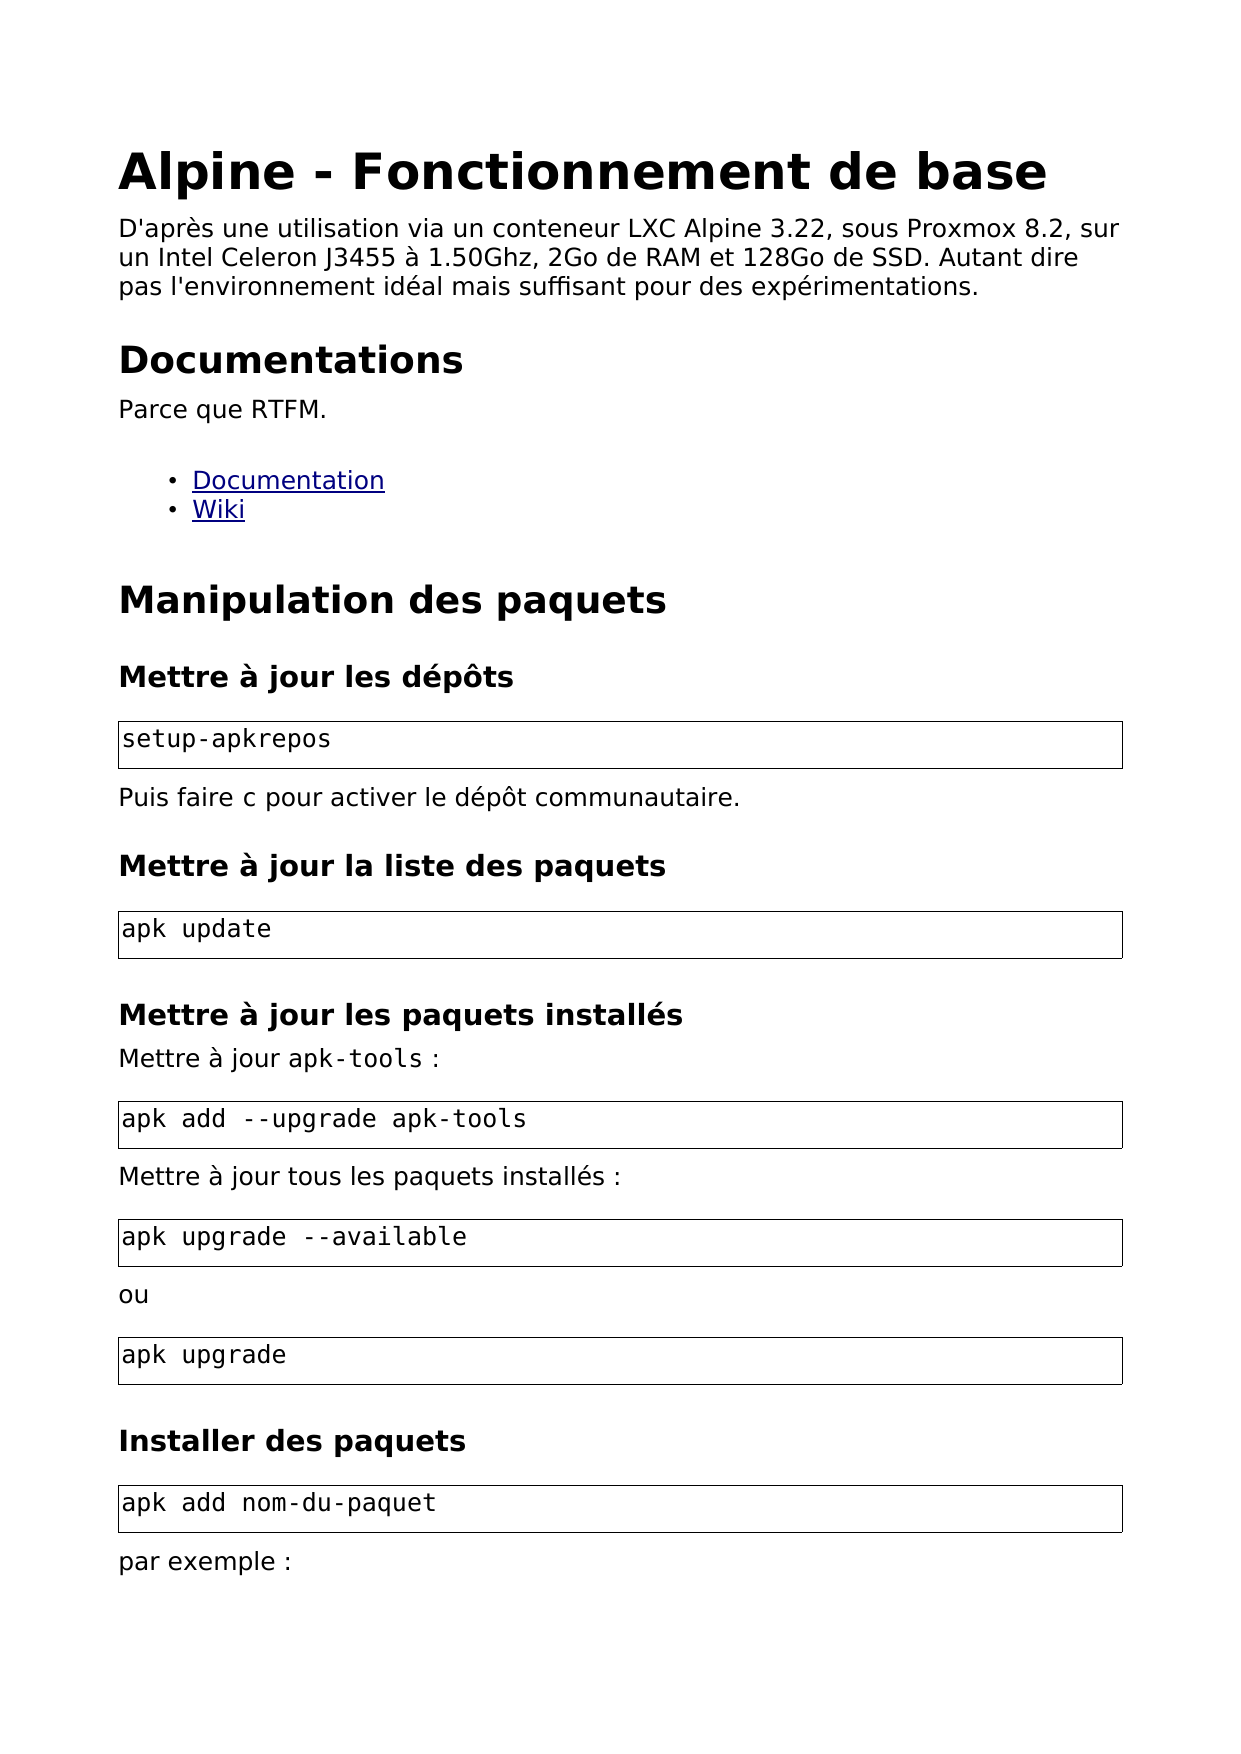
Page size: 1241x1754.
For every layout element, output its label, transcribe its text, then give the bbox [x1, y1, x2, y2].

text Parce que RTFM. [118, 395, 1122, 424]
subtitle Mettre à jour la liste des paquets [118, 850, 1122, 884]
table_header setup-apkrepos [119, 722, 1122, 768]
table_header apk add --upgrade apk-tools [119, 1102, 1122, 1148]
subtitle Documentations [118, 339, 1122, 382]
table_header apk update [119, 912, 1122, 958]
subtitle Mettre à jour les dépôts [118, 660, 1122, 694]
subtitle Alpine - Fonctionnement de base [118, 143, 1122, 201]
text D'après une utilisation via un conteneur LXC Alpine 3.22, sous Proxmox 8.2, sur un Intel Celeron J3455 à 1.50Ghz, 2Go de RAM et 128Go de SSD. Autant dire pas l'environnement idéal mais suffisant pour des expérimentations. [118, 214, 1122, 301]
table_header apk upgrade [119, 1338, 1122, 1384]
list Documentation [177, 466, 1122, 495]
subtitle Mettre à jour les paquets installés [118, 998, 1122, 1032]
list Wiki [177, 495, 1122, 524]
subtitle Manipulation des paquets [118, 579, 1122, 623]
text ou [118, 1281, 1122, 1310]
table_header apk upgrade --available [119, 1220, 1122, 1266]
text Mettre à jour tous les paquets installés : [118, 1162, 1122, 1192]
text Puis faire c pour activer le dépôt communautaire. [118, 783, 1122, 812]
text par exemple : [118, 1547, 1122, 1576]
subtitle Installer des paquets [118, 1424, 1122, 1458]
table_header apk add nom-du-paquet [119, 1486, 1122, 1532]
text Mettre à jour apk-tools : [118, 1044, 1122, 1073]
